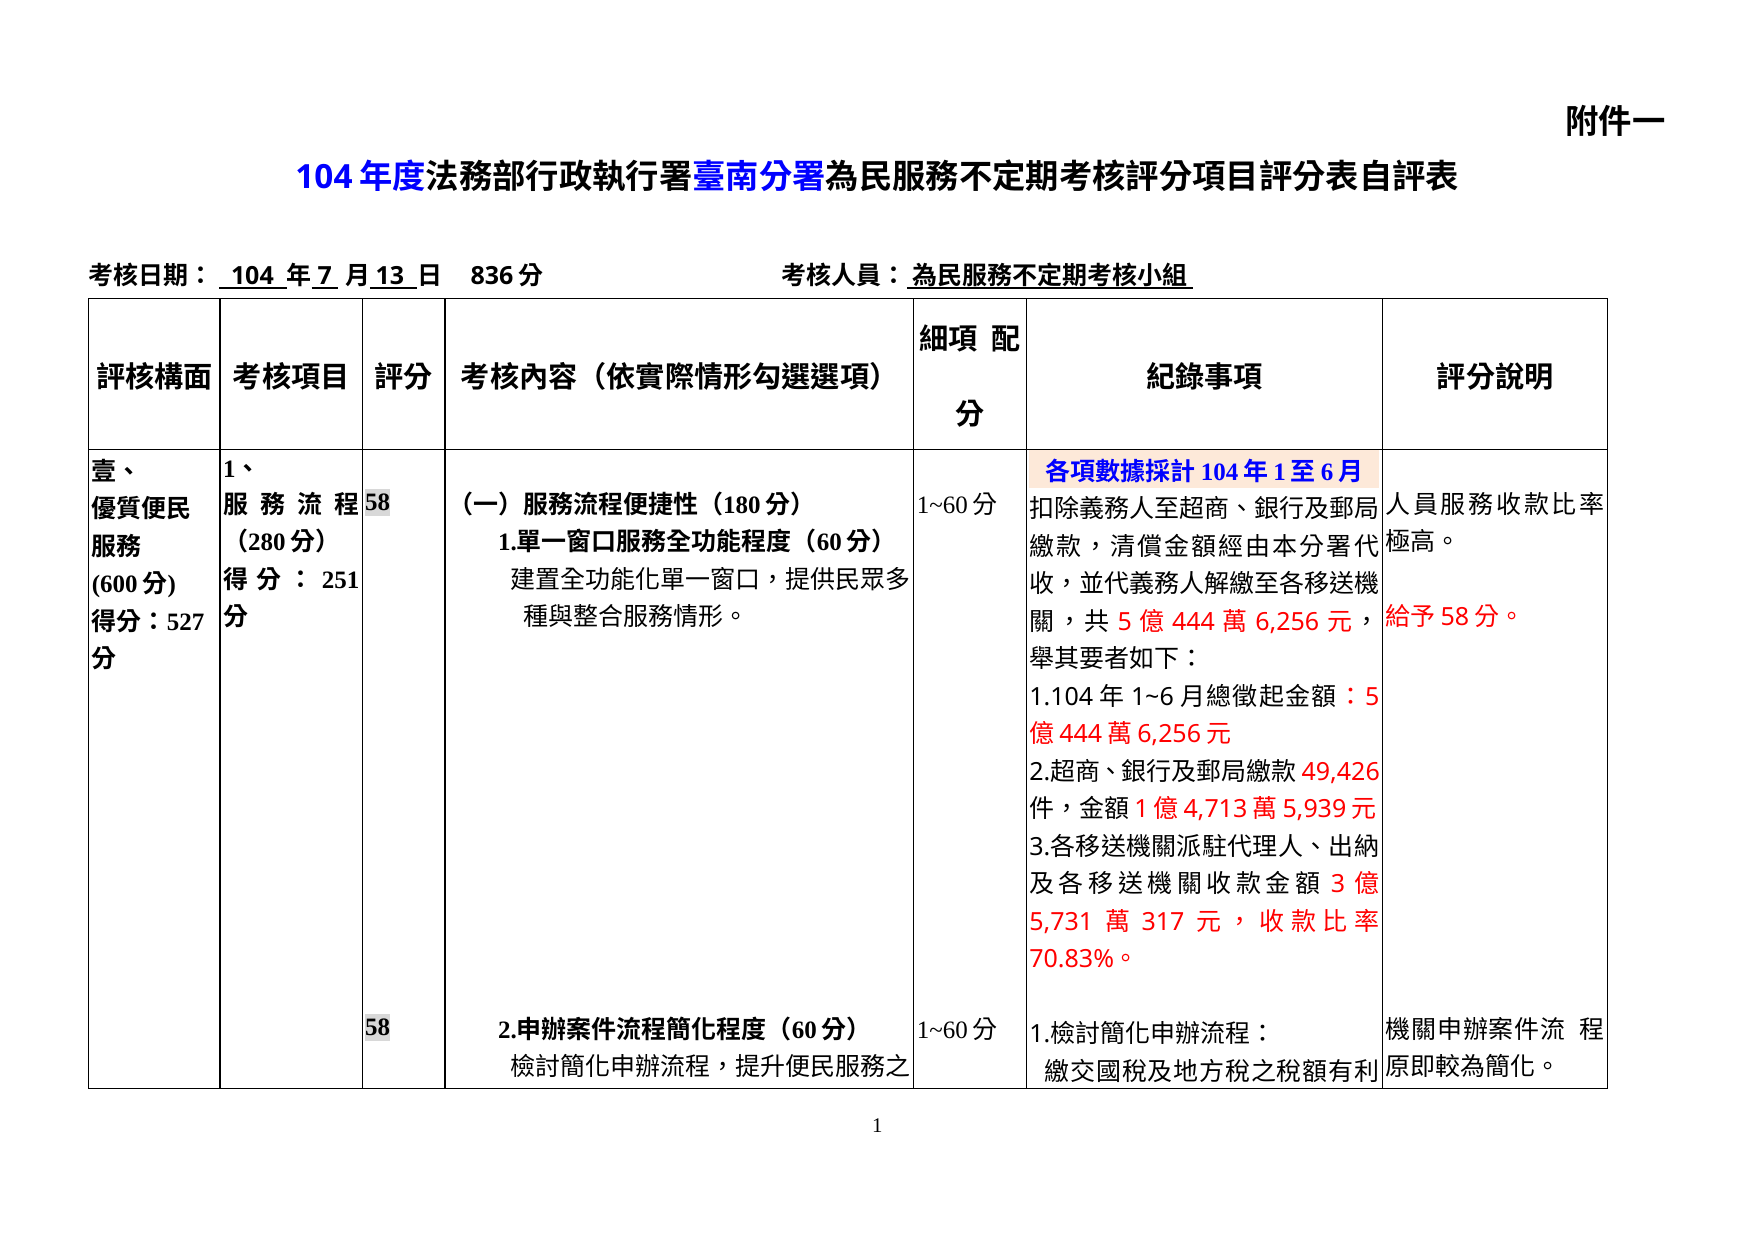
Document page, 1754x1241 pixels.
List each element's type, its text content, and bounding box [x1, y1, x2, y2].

text 104年度法務部行政執行署臺南分署為民服務不定期考核評分項目評分表自評表 [89, 149, 1665, 198]
table_cell 壹、 優質便民 服務 (600分) 得分：527分 [89, 450, 219, 1088]
table_header 考核內容（依實際情形勾選選項） [446, 299, 913, 449]
table_header 評核構面 [89, 299, 219, 449]
text 考核日期： 104 年 7 月 13 日 836分 考核人員： 為民服務不定期考核小組 [89, 256, 1665, 292]
table_header 細項 配分 [914, 299, 1026, 449]
table_header 考核項目 [221, 299, 362, 449]
table_header 評分說明 [1383, 299, 1607, 449]
table_header 紀錄事項 [1027, 299, 1382, 449]
text 附件一 [89, 95, 1665, 143]
table_cell （一）服務流程便捷性（180分） 1.單一窗口服務全功能程度（60分） 建置全功能化單一窗口，提供民眾多種與整合服務情形。 2.申辦案件流程簡化程度（60分） 檢討簡化申辦流程，提升便民服務之績效。 3.申辦案件書表減量程度（60分） 檢討申辦人檢附申辦書表情形，執行簡化措施，提升申辦便利性績效。 （二）服務流程透明度（100分） 1.案件處理流程查詢公開程度（60分） （1）提供案件承辦資訊種類（40分） ■提供承辦單位及電話，且於服務場所及機關網站（頁）公布標準處理流程，並主動告知申請人處理程序。 □提供承辦單位及電話，且於服務場所及機關網站（頁）公布標準處理流程。 □提供承辦單位及電話。 （2）提供案件查詢管道種類（20分） □提供現場、電話、網路及其他方式（如PDA等）。 █提供現場、電話及網路查詢。 □提供現場查詢。 2.案件處理流程主動回應程度（40分） □機關受理案件後提供申請人收件確認訊息；且處理案件超過標準作業時間主動告知申請人。 ■機關受理案件後提供申請人收件確認訊息。 服務場所便利性(50分) 1.洽公環境適切程度（25分） ■民眾對於機關整體洽公環境的滿意度達85％以上。 □民眾對於機關整體洽公環境的滿意度達75％以上。 □民眾對於機關整體洽公環境的滿意度達65％以上。 2.服務設施合宜程度（25分） ■除提供「核心設施」外，另備有「一般設施」供民眾使用，且有必要的使用說明與管理，確保設施品質。 □提供「核心設施」供民眾使用，且有必要的使用說明與管理，並定期檢查與充實，確保設施品質。 □提供「核心設施」供民眾使用，且有必要的使用說明與管理，確保設施品質。 (二)服務行為友善性與專業性（90分） 1.服務親和程度（40分） （1）洽公服務禮儀滿意度（20分） ■民眾對於洽公服務禮儀的滿意度達80％以上。 □民眾對於洽公服務禮儀的滿意度達75％以上。 □民眾對於洽公服務禮儀的滿意度達65％以上。 （2）電話禮貌測試績效（20分） □機關電話禮貌測試結果優良。 （測試分數90分以上） ■機關電話禮貌測試結果良好。 （測試分數80分以上） 機關電話禮貌測試結果普通。 （測試分數70分以上） 2.服務可勝任程度（50分） ■服務人員回應問題正確率達90％以上。 □服務人員回應問題正確率達85％以上。 □服務人員回應問題正確率達80％以上。 □服務人員回應問題正確率達75％以上。 □服務人員回應問題正確率達70％以上。 （三）服務行銷有效性（30分） 施政宣導有效程度（30分） ■施政宣導資料置機關網站公告周知。 ■為民服務場所提供相關文宣品宣傳。 ■辦理施政宣導活動。 ■透過平面或電子媒體進行宣導。 ■藉由參與公益或社區活動進行施政宣導。 （一）民眾滿意度（80分） 機關服務滿意度（80分） ■定期辦理服務滿意度調查，且服務滿意度達80﹪以上。 ■定期辦理服務滿意度趨勢分析,自我檢討提出改善服務措施，且有執行績效。 ■服務滿意度成長率 （二）民眾意見處理有效性（70分） 民眾意見回應與改善程度（70分） 辦理民眾意見處理滿意度調查，滿意度達60%以上。 設有民眾意見（含新聞輿情）處理機制及標準作業程序，且定期進行演練及檢討，並提供協談諮商服務。 提供民眾意見處理滿意度成長率數據。 （一）資訊公開適切性與內容有效性（50分） 公開法令、政策及服務資訊程度及內容正確程度（50分） （1）依據「政府資訊公開法」第7條主動公開相關資訊於網站（頁）比例（20分） ■應公開且已公開資訊比例達100％以上，並於網站（頁）設置「主動公開資訊」專區。 □應公開且已公開資訊比例達90％以上，並於網站（頁）設置「主動公開資訊」專區。 （2）服務措施及出版品資訊周知度（10分） ■公開服務措施、FAQ、機關活動、文宣品、出版品，另其他重要資訊1種以上。 □公開服務措施、FAQ、機關活動、文宣品、出版品。 □公開服務措施、FAQ、機關活動、文宣品。 （3）資訊內容正確程度（20分） ■網站（頁）資訊內容及連結抽測正確件數達14件以上。 □網站（頁）資訊內容及連結抽測正確件數達13件以上。 □網站（頁）資訊內容及連結抽測正確件數達12件以上。 （二）資訊檢索完整性與便捷性（50分） 資訊檢索服務妥適性及友善程度 ■提供全文檢索。 □提供檢索功能說明及使用範例及資訊檢索建議。 □提供進階功能檢索。 ■提供分類檢索，且符合詮釋資料及分類檢索規範。 （一）線上服務量能擴展性（50分） 1.線上服務提供及使用情形（50分） （1）線上服務量能（30分） ■提供線上服務項目。 ■提供線上服務項目成長數據，並持續成長。 於MyEGov提供線上服務項目。 （2）線上服務推廣績效（10分） ■透過推廣行銷活動提升民眾對於線上服務的認知與回應情形。 （3）電子表單簡化績效（10分） ■提出電子表單簡化建議或執行表單簡化工作，並進行電子表單管理。 提出電子表單簡化建議或執行表單簡化工作。 （二）電子參與多樣性（50分） 1.電子參與多元程度（50分） □除民眾意見反映及討論區外，另提供電子參與方式2種以上，且有互動機制及實際回應。 □除民眾意見反映及討論區外，另提供電子參與方式1種，且有互動機制及實際回應。 ■提供民眾意見反映及討論區，且有互動機制及實際回應。 有價值的創意服務（130分） ■服務時間彈性調整：如採取假日門 市、中午不打烊、夜間服務等作法。 ■服務地點延伸：如突破現場、臨櫃辦 理之限制，採取異地申辦即取件，電 話、傳真辦理及取件等作法。 ■服務項目改造：如服務項目總體檢， 檢討非必要之服務並予以終結；或新 增（創）服務項目，如策略聯盟、開 發客製化服務等。 ■服務方法創新：如利用資訊科技推動 網路繳、付款服務；提供主動服務 等。 ■其他創新服務樣態。 （二）創新服務標竿學習效益（40分） ■創意服務措施是否成為機關標準服務並有標準作業流程。 ■創意服務措施是否持續檢討改善。 ■創意服務措施提供作為其他機關標竿學習效益與擴散效果。 （三）組織內部創新機制及運作情形 （30分） 機關能否產生源源不絶的創新服務之關鍵所在是組織內部創新機制及運作。 ■機關應詳細說明內部創新提案機制之建立及運作情形，並確保該機制可常態性持續運轉。 [446, 450, 913, 1088]
table_cell 各項數據採計104年1至6月 扣除義務人至超商、銀行及郵局繳款，清償金額經由本分署代收，並代義務人解繳至各移送機關，共5億444萬6,256元，舉其要者如下： 1.104年1~6月總徵起金額：5億444萬6,256元 2.超商、銀行及郵局繳款49,426件，金額1億4,713萬5,939元 3.各移送機關派駐代理人、出納及各移送機關收款金額3億5,731萬317元，收款比率70.83%。 1.檢討簡化申辦流程： 繳交國稅及地方稅之稅額有利息累計之情事，因此，如無稅務機關派駐本分署時，將發生繳款金額之疑義及民眾無法立即取得稅務機關之收據，因此，要求稅務機關派駐本分署時，除可解決繳款金額之疑義外，亦可使民眾立即取得稅務機關之收據，省卻先由本分署開立收據予民眾，待稅務機關收到款項並確認金額無訛後，再開立稅務機關收據予民眾之繁雜程序。 2.績效：【附件2】之10 （1）「為民服務工作意見調查表」之「10.申辦案件的流程及速度」： A滿意（含非常滿意）：1682位。 B.無效問卷：5位(未作答或勾選2個) C.滿意度：95.45% （2）依「為民服務工作意見調查表」之「申辦案件的流程及速度」之「所花費時間」：【附件2】之11 A.5分鐘以內：91件，占56.52%。 B.5至15分鐘以內：57件，占35.40%。 C.15分鐘以內：148件，占91.93%。 D.無效問卷：20位 1.民眾如需分期繳納案款時，原需具狀申請，但因具狀內容是許多民眾所不了解，因此，為求便民，現今只要在分署內網站下載或服務台索取「分期繳納申請書」，勾選無法一次完納全部金額之原因（條列式表格）後，即可完成分期繳納之申請。 2.本分署辦理拍賣時，將投標書及委任狀相結合，方便民眾委託他人投標時使用，無需再撰寫另一委任狀，不僅簡化申請流程，易符合節能減碳之趨勢。 3.義務人至分署繳款、採購案之廠商現場及電子領標、民眾申訴陳請皆無需檢付任何書證即可辦理。 4.辦理拍賣時，民眾只需帶身分證明文件。 5.採購案開標及簽約時，廠商負責人親自到場時，只需帶公司及負責人印章；若非負責人時，需加帶身分證明文件及委託書。 1.網站（http://www.tny.moj.gov.tw/） 繳款通知提供承辦單位及電話，且於服務場所及網站（頁）公布標準處理流程(執行案件處理作業流程圖)、承辦單位及電話。【附件3】(網站) 2.義務人至本分署後，志工等會主動告知申請人處理程序。(現場繳款流程圖) 1.義務人至本分署，承辦人、役男、委外人員、志工可提供現場案件查詢服務。 2.本分署網站（http://www.tny.moj.gov.tw/）及信封與業務宣導摺頁有提供電話、地址、網址及位置圖。 3.傳繳通知亦有承辦單位之電話及股別。【附件4】 1.網站民意信箱及廉政信箱，或以書面形式申辦案件者，每日皆有專人受理申辦，當收到申辦案件後，如有疑問時，會以電話（如留有電話號碼）聯繫詢問確認，如無疑問，立即會辦相關單位陳核分署長，處理完成後都以電話或E-mail告知辦理情形。 2.陳情案件回復後，以郵件或廣告回信寄發處理情形問卷調查並作後續分析。 「為民服務工作意見調查表」1.「洽公環境滿意度及環境整潔及綠化、美化情形」：回收181件【附件2】之1 1.滿意（含非常滿意）：177位。 2.無效問卷：0位(未作答或勾選2個) 3.滿意度：97.79% 1.機關提供「核心設施」（為民服務中心），亦備有「一般設施」供民眾使用，如有不足或損壞時，通知採購單位採購或請廠商維修。 2.「為民服務工作意見調查表」2.「本分署服務設備、引導標示是否清楚」： 回收181件【附件2】之2 A.滿意（含非常滿意）：177位。 B.無效問卷：1位(未作答或勾選2個) C.滿意度：98.33% 「為民服務工作意見調查表」7.「承辦人的服務態度」：【附件2】之7 1.滿意（含非常滿意）：178位。 2.無效問卷：1位(未作答或勾選2個) 3.滿意度：98.89% 1.上級行政執行署電話禮貌測試合計：12人【附件5】 測試等第優良：12人 2.本分署測試：18人，平均89.66分。 【附件6】 「月為民服務工作意見調查表」之9.「承辦人的問題回應正確率」：【附件2】之9 1.滿意（含非常滿意）：173位。 2.無效問卷：3位(未作答或勾選2個) 3.滿意度：97.19% 1.網站施政宣導：執行業務公告 獎勵檢舉滯欠大戶生活奢華問答、 常見問題、鑑定人估價作業規定、如「動產拍賣」、「不動產拍賣」、「便利商店代收案款」、「繼承新法 報你知」及「反毒參一咖」等資料皆置機關網站公告周知。【附件7】 2.服務場所文宣品宣導【附件8.9.10】 洽公資訊、機關簡介、不動產拍賣「便利商店代收案款」、政風宣導等。 3.施政宣導活動 (1)大廳公布欄及牆作政風宣導。 (2)櫃台放業務宣導文宣。 4.參與公益或社區活動施政宣導 愛心社或替代役公益或檔案運用活動，贈送機關宣導品環保筷。【附件13】 5.針對社會關心或具指標個案召開記者會或發佈新聞稿。 「為民服務工作意見調查表」11項：【附件2】、【附件15、16】 1.滿意度90%以上：10項(103年9項) 2.滿意度85%以上：1項(103年0項) 3.滿意度80%以下：0項(103年0項) 4.滿意度成長率：103年及104年同季相比較 (1)洽公環境滿意度及環境整潔及綠化、美化情形。 (2)本分署服務設備、引導標示是否清楚。 (3)電話禮貌。 (4)服務台服務。 (5)本分署機關網站提供資訊情形。 (6)行政執行事件有關規定獲知管道。 (7)承辦人的服務態度。 (8)申請案件時，承辦人員對規定解說是否詳細。 (9)承辦人的問題回應正確率。 (10)申辦案件的流程及速度。 (11)申辦案件所花費的時間。 5.申辦案件所花費的時間與上年度比較。 (1)103年平均花費時間：6.78分 (2)104年平均花費時間：6.91分 6.滿意度分析檢討：【附件17】 會各單位檢討改善。 1.辦理民眾陳請（申訴）件數： 總計：11件【附件18】 2.寄發處理情形問卷調查：11件 3.未寄發問卷：0件(重復陳情或其他) 4.問卷回收：0件 5.滿意度分析： (1)非常滿意：0件 (2)滿意：0件 (3)尚可：0件 (4)不滿意：0件 (5)非常不滿意：0件 (6)滿意度：0%(非常滿意+滿意) 1.訂定受理民眾陳情處理機制及標準作業程序，並公佈於網站。【附件19】 2.民眾意見（含新聞輿情）有專人以書面會辦相關單位及其主管後陳核 分署長，使其了解辦理情形。 3.不定期辦理講習。【附件20】 4.每月為民服務工作意見調查表完成後，立即作服務滿意度檢討分析，對於各項服務有「不滿意（含非常不滿意）」或「對本分署有其他意見」者，電詢原因並告知改善對策，如涉及執行人員執行態度欠佳時，將列入執行態度考核。 1-6月滿意度0%。【附件21】 1.依據「政府資訊公開法」第7條規定，應公開10類政府資訊： （1）本分署除無第7條第1項第7及9款之相關政府資訊及並非第10款之合議制機關外，其餘7類政府資訊（第7條第1項第1、2款連結至法務部「主管法規系統」）皆已100％公開於網站（頁）。【附件詳網站】 （2）本分署網站設有以「政府資訊公開」名稱之專區，非以「主動公開資訊」名稱之專區，但其意義及功能相同。 機關網站設有16類服務單元（機關簡介、機關導覽、為民服務、統計園地、廉政天地、檔案應用、行政執行法規、電子公佈欄、替代役役男專區、政府資訊公開、法務電子報、重大政策、就業資訊及電子公文附件區）及51項次單元。【附件詳網站】 1.本分署網站首頁設置「檢索」服務，使民眾迅速收尋瀏覽所需資訊。 2.建置資訊平台連結服務16處。 【附件詳網站】 有提供全文檢索。 並未提供功能說明、使用範例及資訊檢索建議功能。 並未提供進階功能檢索。 經Meta Data檢測結果通過比例為91%。 【附件22】 提供14則各類申(聲)請書表及設置「民意信箱」與「廉政信箱」等線上服務項目。【附件詳網站】 1.本分署網站自90年即設有「民意信箱」及「廉政信箱」。 2.100年10月4日建置完成「iTaiwan無線上網服務」，免費供民眾使用。 3.98年至104年皆有電子領標之線上服務項目。 於MyEGov無提供線上服務項目。 1.民眾洽公時，可從電子公佈欄（跑馬燈）知道本分署網址。 2.本分署宣導品（環保餐具）上印有機關網址。 3.平面媒體宣導均附網站網址： 1.健保案件之債證（98年6月1日起發執行憑證需加編號，避免重複以減少錯誤。）、送達證書、繳款書及收據。 2.差勤表單、領物單、現場查訪單。 3.案管系統於分案後翌日，自動回饋分案結果至移送機關承辦單位之電子信箱。 4.推動債證及執行命令電子化，減少紙張、郵資浪費。 本分署網站民意信箱及廉政信箱，每日皆有專人受理申辦，當收到申辦案件後，如有疑問時，會以電話（如留有電話號碼）聯繫詢問確認之，如無疑問時，立即會辦相關單位及陳核分署長知悉，處理完成後都會以E-mail告知辦理情形。 1.服務時間彈性調整： 自97年6月1日起，本分署推行中午不打烊，即排定中午輪值收款。自103年9月1日起，本分署推行早上8點至8點半輪值收款。 2.服務地點延伸： （1）自97年6月1日起，民眾若欠繳未滿2萬元之國稅、及地方稅而移送行政執行，可持本分署寄發印有條碼之傳繳通知書，於繳款期限內至統一、全家、萊爾富、OK四大便利商店全國門市繳款，並至99年1月1日起免收手續費。 （2）自99年7月1日起，民眾若欠繳未滿二萬元之汽車燃料使用費及其違規而移送行政執行，可持本分署寄發印有條碼通知書，於繳款期限內至統一、全家、萊爾富、OK四大便利商店全國門市及全國郵局繳款，免收手續費。 （3）自99年8月26日起，民眾若欠繳未滿2萬元之全民健康保險費而移送行政執行，可持本分署寄發印有條碼之傳繳通知書，於繳納期限內至統一、全家、萊爾富、OK四大便利商店全國門市繳款，免收手續費，亦可到郵局、台銀、土銀、合庫、一銀、華銀、彰銀、富邦、中信銀、兆豐、安泰、日盛、台灣中小企銀、高雄銀行等14家金融機構繳納，無金額限制亦免收手續費。 (4) 民眾若欠繳未滿2萬元之勞工保險費而移送行政執行，可持本分署寄發印有條碼之傳繳通知書，於繳納期限內至統一、全家、萊爾富、OK四大便利商店全國門市繳款，免收手續費，亦可到台銀、花旗、聯邦、三信、土銀、合庫、華泰、台中銀行、富邦、陽信、板信、兆豐、永豐、新光、京城、華南、高雄銀行、台灣企銀、一銀、彰銀、玉山、台新、萬泰、元大、郵局、上海商銀、國泰世華、中信銀、瑞興等29家金融機構繳納，無金額限制亦免收手續費。 (5) 民眾若欠繳未滿2萬元之交通違規罰鍰案件而移送行政執行，可持本分署寄發印有條碼之傳繳通知書，於繳納期限內至統一、全家、萊爾富、OK四大便利商店全國門市繳款，每筆僅收手續費6元。 （6）由移送機關每日支援車輛4部並派員配合現場執行，由義務人可在本分署執行人員現場執行時當場繳款。【附件詳案管系統】 3.服務項目改造： 本分署派駐機關監理站，除可繳款外，亦可查詢車輛欠稅情形。 4.服務方法創新： 現在民眾只要有讀卡機，即可在家中利用網路，透過自然人憑證認證機制，以個人身分証字號及執行案號，查詢其於全省各分署目前所有欠繳案件之進行及繳款情形，對於健保案件繳款部分，可再以超連結方式連結健保局的電子付費交易網頁進行繳款程序，提昇民眾繳款的便利性。 【附件23】 http://www.moj.gov.tw/login/login.htm 5.其他創新服務樣態： 本分署動產及不動產集中拍賣時間為每週四下午3：00(2：30於本分署二樓拍賣室開始投標)。 6.行政執行事件核准分期繳納執行金額實施要點99年2月9 日修正： 第一項：行政執行事件核准分期繳納之期數，得分二至六十期。 第二項：執行金額（含累計）在新臺幣（下同）一千萬元以上之行政執行事件，經核准分六十期繳納，仍無法完納者，得經核准繼續延長期數。 7. 自100年3月完成全國首件由地方稅務機關承受之案例；另外，積極協調國稅機關與地方稅務機關於同年11月完成全國首件兩機關共同承受之個案，以解決國稅機關無預見支應地方稅之窘境。今年（101年）在本分署協助研議下台南市政府於6月26日訂定「臺南市政府辦理欠稅案件承受不能拍定不動產作業要點」，從原先採個案簽准之方式，透過法令的訂定而使地方稅務機關之作業程序法制化，並於101年9月27日完成法制化後第一件承受之案例。執行案件常見義務人已無力清償，剩餘之不動產又因賣相不佳而乏人問津，本分署以創新之作法推動地方稅務機關承受之制度，使已無力清償之義務人得因承受制度而清償欠稅。 1.創意服務措施已成為機關標準服務：上述「服務時間彈性調整」：中午輪值收款、「服務地點延伸」：超商繳款與義務人現場繳款、「服務項目改造」：派駐機關監理站，除可繳款外，亦可辦理其他監理業務及「服務方法創新」：電子付費等4方面創意服務措施已成為機關標準服務。 2.有標準作業流程者：「服務項目改造」：派駐機關監理站，除可繳款外，亦可辦理其他監理業務。 3.創意服務措施是否持續檢討改善：創意服務措施將持續檢討改善，使其更符合民中需求。 4.創意服務措施提供作為其他機關標竿學習效益與擴散效果： （1）自97年6月1日起，本分署推行中午不打烊，排定中午輪值收款後，其他分署亦比照辦理。 （2）本分署於97年4月訂定「查封物品保管措施」，行政執行署政風室於98年辦理「查封物品管理專案稽核」時，其他分署有電詢希望本分署提供相關資料供參。 (3) 發出執行命令前，須先向移送機關查詢積欠稅額，以提高執行命令之正確性，亦避免引起民怨。 持續辦理 （1）自97年6月1日起，本分署推行中午不打烊，排定中午輪值收款後。自103年9月1日起，本分署推行早上8點至8點半輪值收款。 （2）本分署於97年4月訂定「查封物品保管措施」，行政執行署政風室於98年辦理「查封物品管理專案稽核」時，其他分署有電詢希望本分署提供相關資料供參。 (3) 發出執行命令前，須先向移送機關查詢積欠稅額，以提高執行命令之正確性，亦避免引起民怨。 [1027, 450, 1382, 1088]
table_cell 人員服務收款比率極高。 給予58分。 機關申辦案件流 程原即較為簡化。 給予58分 【為民服務意見調查表滿意度分析表】 無效問卷： 未作答或勾選2個 回收：181件 滿意/(總數-無效)*100% 上季滿意度94.74% .無效問卷： 未作答或勾選2個 上季94.29% 因有檢討申辦人檢附申辦書表簡化措施、機關所辦之業務，民眾只需攜帶簡易之身分證明文件、印章或委託書，因此，民眾洽公是非常方便。 給予56分。 已於本分署網站及傳繳通知提供承辦單位及電話、服務場所及機關網站（頁）公布標準處理流程及義務人至分署後，志工等會主動告知申請人處理程序。 給予36分。 已提供現場、電話及網路查詢。 給予15分。 皆有專人每日受理申辦，如有疑問時，會以電話聯繫詢問確認之，當完成後，亦都會以電話、書面或E-mail告知辦理情形。 給予28分。 滿意度達85％以上。 給予24分。 上季98.73% 因有提供「核心設施」及「一般設施」供民眾使用，且有不足或損壞時，通知採購單位採購或請廠商維修。 哺乳室每日清潔，每月檢查。 機關東側騎樓裝設無障礙空間坡道。 給予24分。 上季滿意度：100% 因民眾對於機關整體服務禮儀的滿意度達80％以上。 上季滿意度：100% 給予19分。 測試結果平均高於80分。 給予15分。 上季平均89.46分 因民眾對於承辦人的問題回應率的滿意度達85％以上。 給予48分。 上季滿意度：96.15% 1.施政宣導資料置機關網站周知 2.為民服務場所提供文宣品宣傳 3.辦施政宣導活動 4.透過平面或電子媒體進行宣導 5.藉由參與公益或社區活動進行施政宣導皆有辦理。 給予29分。 因民眾對於11項服務的滿意度達80％以上。 給予50分。 成長率： (1)+0.59% (2)+4.67% (3)+1.31% (4)-1.51% (5)+5.56% (6)+8.27% (7)+0.32% (8)-2.05% (9)+0.76% (10)-0.29% (11)-0.64% 申辦時間比較： A.增加：0.13分鐘 B. 增加幅度1.92% 辦理民眾意見處理滿意度調查 無民眾不滿意。 給予40分。 上季滿意度：0% 本分署已訂定受理民眾陳情處理機制及標準作業程序、對於民眾意見（含新聞輿情）有專人以書面會辦相關單位及其主管後陳核分署長，使其了解辦理情形、不定期辦理講習及每月辦理為民服務工作意見調查表分析檢討。 給予8分。 人民陳情案件問卷調查滿意度統計表 無民眾不滿意。 給予8分 本分署除無第7條第1項第7及9款之相關政府資訊及並非第10款之合議制機關外，其於7類政府資訊皆已100％公開於網站（頁）。 2.雖無以「主動公開資訊」名稱之專區，但設有以「政府資訊公開」名稱之專區，且其意義及功能相同。 給予17分。 機關網站已設有16類服務單元及52 項次單元，對於機關公開服務措施、FAQ、機關活動、文宣品等資訊周知度應很高。 給予8分。 網站（頁）資訊連結正確件數達16件。給予18分。 有提供全文檢索 給予25分。 並未提供功能說明、使用範例、資訊檢索建議功能： 不給予分數。 未提供進階功能檢索：不給予分數。 經Meta Data檢測結果通過比例為91%。 給予10分。 提供線上服務項目計14項。 給予17分。 線上服務項目持續成長。 給予3分 。 於MyEGov無提供線上服務項目。 不給予分數。 電子公佈欄（跑馬燈）及宣導品（環保餐具）上已有機關網址。 給予8分。 已有健保案件之債證、送達證書、繳款書與收據、差勤表單、領物單、現場查訪表單及自動回饋分案結果電子檔等電子表單，並進行電子表單管理。以電子化進行財產查報。 給予8分。 對於民眾意見，設有專人受理申辦及回應，但未設討論區。 給予20分。 於「服務時間彈性調整」、「服務地點延伸」、「服務項目改造」、「服務方法創新」及「其他創新服務樣態」等5方面皆有辦理。 給予120分。 法務部便民服務線上申辦系統 放寬分期規定 1.創意服務措施已成為機關標準服務，部分措施並有標準作業流程。 2.有持續檢討改善創意服務措施，使其更符合民眾需求。 3.有創意服務措施提供作為其他機關標竿學習效益與擴散效果。 給予35分。 有持續檢討改善創意服務措施，使其更符合民眾需求。 給予20分。 [1383, 450, 1607, 1088]
table_cell 1~60分 1~60分 1~60分 30~40分 20~30分 1~20分 15~20分 10~15分 1~10分 30~40分 1~30分 20~25分 15~20分 1~15分 20~25分 15~20分 1~15分 15~20分 10~15分 1~10分 15~20分 10~15分 1~10分 45~50分 40~45分 35~40分 30~35分 1~30分 1~30分 40~60分 1~10分 1~10分 40~50分 1~10分 1~10分 10~20分 1~10分 8~10分 5~8分 1~5分 15~20分 10~15分 1~10分 1~25分 1~7分 1~7分 1~11分 1~20分 1~5分 1~5 分 1~10 分 5~10 分 1~5分 40~50 分 30~40 分 1~30分 1~87分 1-26分 1-17分 1~40 分 1~30 分 [914, 450, 1026, 1088]
table_cell 服務流程（280分） 得分：251分 二、 機關形象（170分） 得分：159分 三、 顧客關係（150分） 得分：117分 一、 資訊提供及檢索服務（100分） 得分：78分 二、 線上服務及電子參與（100分） 得分：56 提供創新（意）服務情形（200） 得分：175分 [221, 450, 362, 1088]
table_cell 58 58 [363, 450, 444, 1088]
table_header 評分 [363, 299, 444, 449]
